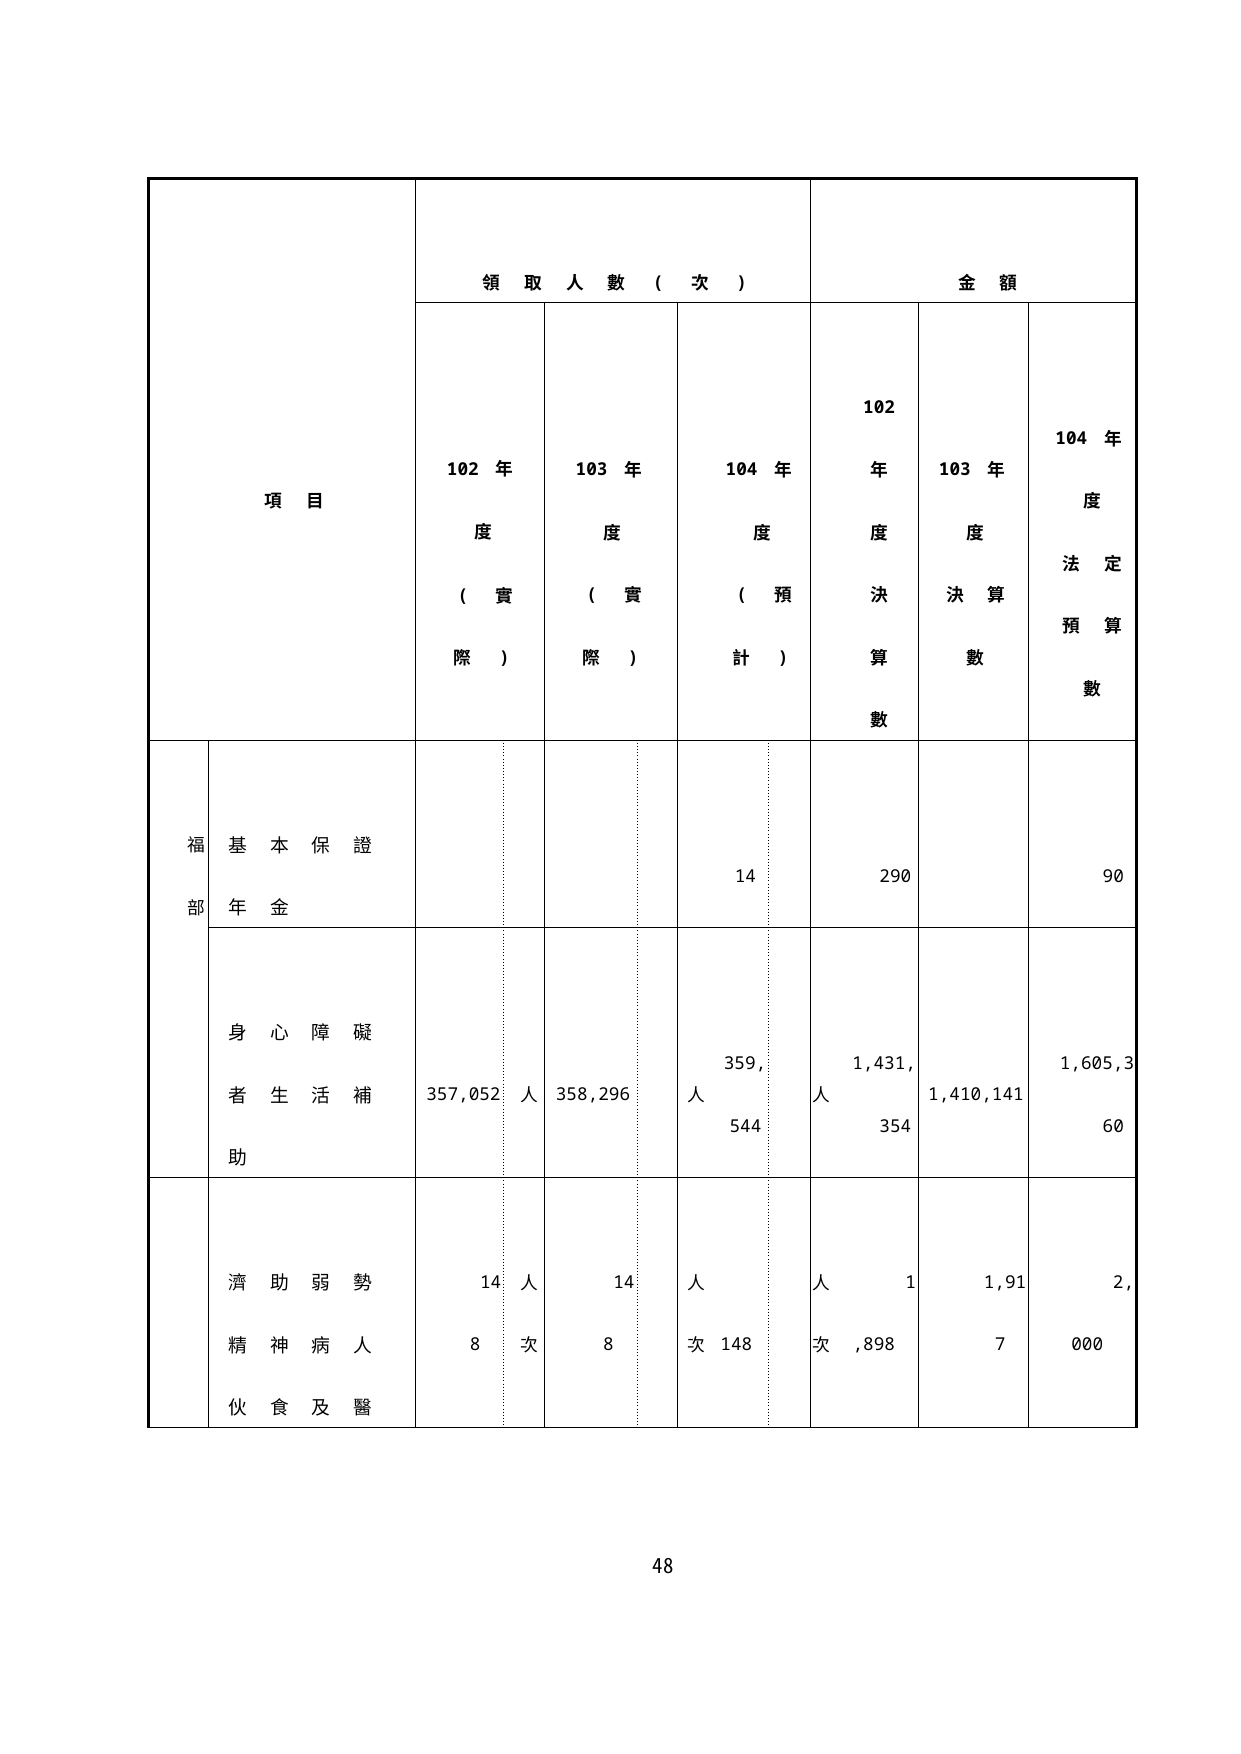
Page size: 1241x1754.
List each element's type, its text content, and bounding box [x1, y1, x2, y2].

table_cell 148 [416, 1178, 504, 1427]
table_cell 人 [637, 741, 677, 927]
table_cell 90 [1029, 741, 1135, 927]
table_cell 1,605,360 [1029, 928, 1135, 1177]
table_cell 人 [504, 928, 544, 1177]
table_cell 1,347,290 [811, 741, 918, 927]
table_cell 濟助弱勢精神病人伙食及醫 [209, 1178, 415, 1427]
table_cell 人 [769, 741, 810, 927]
table_cell 2,000 [1029, 1178, 1135, 1427]
table_cell [919, 741, 1028, 927]
table_cell 358,296 [545, 928, 637, 1177]
table_cell [416, 741, 504, 927]
table_cell 1,431,354 [811, 928, 918, 1177]
table_cell [150, 1178, 208, 1427]
table_cell 1,410,141 [919, 928, 1028, 1177]
table_cell 148 [545, 1178, 637, 1427]
table_cell 人 [637, 928, 677, 1177]
table_header 項目 [150, 180, 415, 740]
table_cell 福部 [150, 741, 208, 1177]
table_cell 人次 [504, 1178, 544, 1427]
table_cell 人次 [769, 1178, 810, 1427]
table_cell [545, 741, 637, 927]
table_cell 人 [769, 928, 810, 1177]
table_cell 1,917 [919, 1178, 1028, 1427]
table_cell 人次 [637, 1178, 677, 1427]
table_cell 357,052 [416, 928, 504, 1177]
table_cell [504, 741, 544, 927]
table_header 領取人數(次) [416, 180, 810, 302]
table_cell 1,898 [811, 1178, 918, 1427]
table_cell 102年度 (實際) [416, 303, 544, 740]
table_cell 104年度 (預計) [678, 303, 810, 740]
table_cell 103年度 決算數 [919, 303, 1028, 740]
table_cell 23,014 [678, 741, 769, 927]
table_cell 103年度 (實際) [545, 303, 677, 740]
table_cell 102年度 決算數 [811, 303, 918, 740]
table_cell 359,544 [678, 928, 769, 1177]
table_header 金額 [811, 180, 1135, 302]
table_cell 148 [678, 1178, 769, 1427]
table_cell 104年度 法定預算數 [1029, 303, 1135, 740]
table_cell 基本保證年金 [209, 741, 415, 927]
table_cell 身心障礙者生活補助 [209, 928, 415, 1177]
